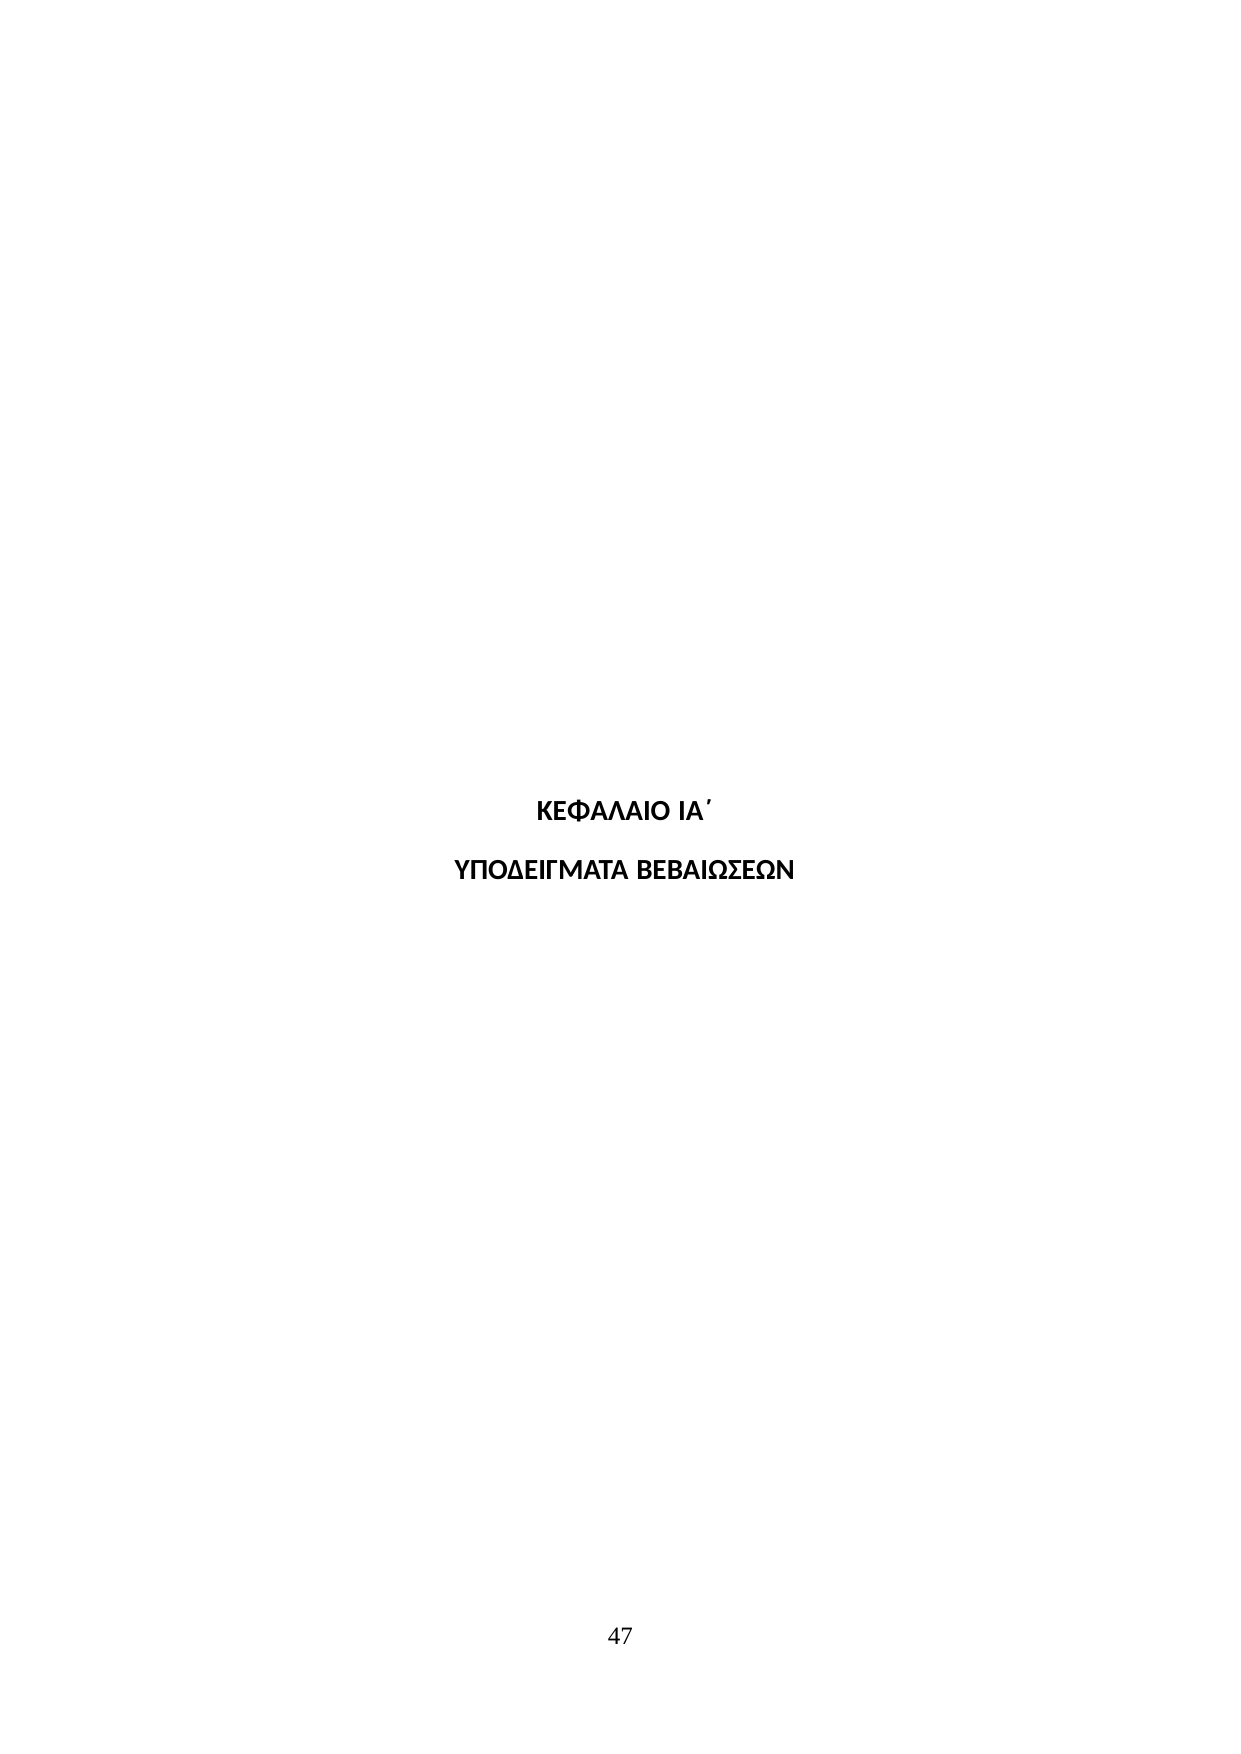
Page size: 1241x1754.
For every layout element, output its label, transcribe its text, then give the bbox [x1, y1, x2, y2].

subtitle ΚΕΦΑΛΑΙΟ ΙΑ΄ [100, 789, 1149, 829]
subtitle ΥΠΟΔΕΙΓΜΑΤΑ ΒΕΒΑΙΩΣΕΩΝ [100, 848, 1149, 888]
